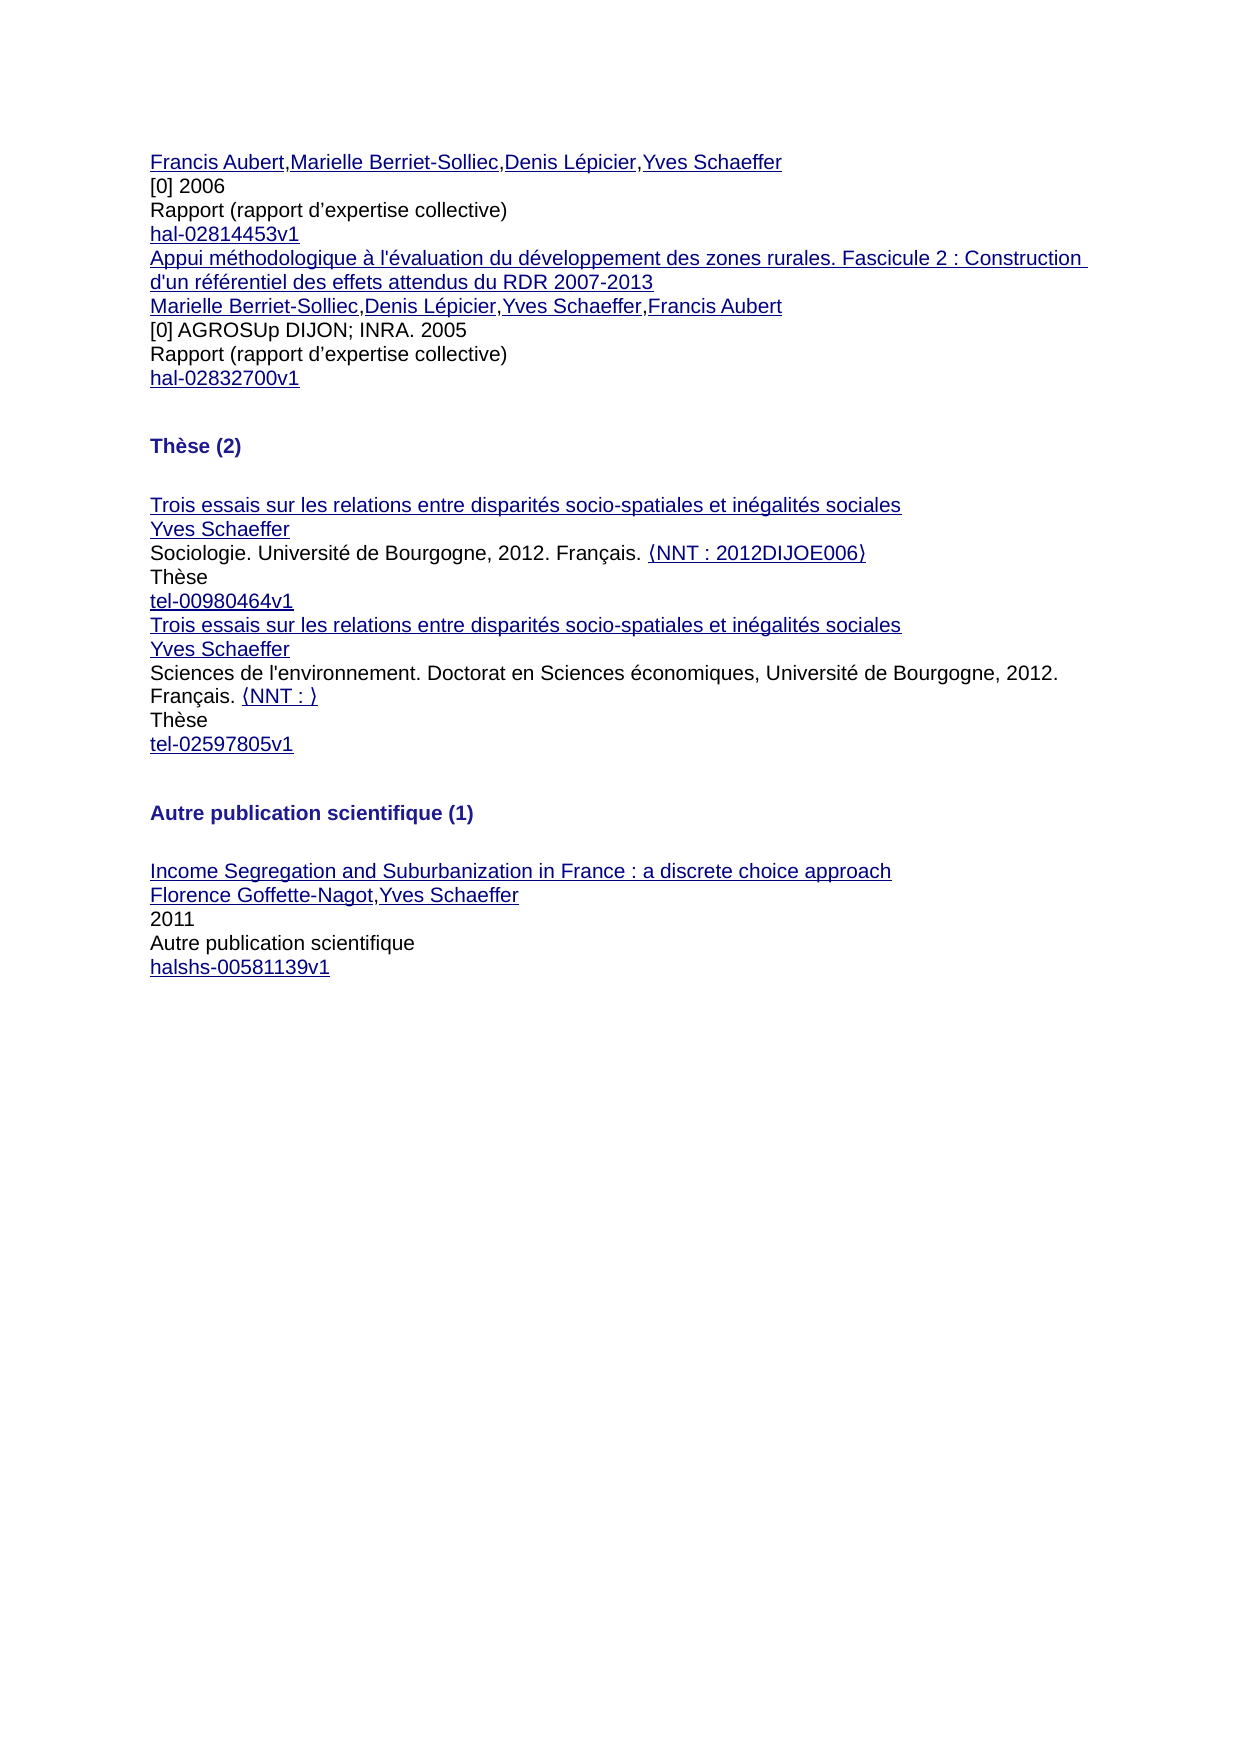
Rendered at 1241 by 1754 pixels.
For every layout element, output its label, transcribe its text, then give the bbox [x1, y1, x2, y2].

table_cell Francis Aubert,Marielle Berriet-Solliec,Denis Lépicier,Yves Schaeffer [0] 2006 Rapport (rapport d’expertise collective) hal-02814453v1 [150, 150, 1090, 246]
subtitle Autre publication scientifique (1) [150, 801, 1090, 825]
subtitle Thèse (2) [150, 434, 1090, 458]
table_cell Appui méthodologique à l'évaluation du développement des zones rurales. Fascicule 2 : Construction d'un référentiel des effets attendus du RDR 2007-2013 Marielle Berriet-Solliec,Denis Lépicier,Yves Schaeffer,Francis Aubert [0] AGROSUp DIJON; INRA. 2005 Rapport (rapport d’expertise collective) hal-02832700v1 [150, 246, 1090, 389]
table_cell Trois essais sur les relations entre disparités socio-spatiales et inégalités sociales Yves Schaeffer Sciences de l'environnement. Doctorat en Sciences économiques, Université de Bourgogne, 2012. Français. ⟨NNT : ⟩ Thèse tel-02597805v1 [150, 613, 1090, 756]
table_header Trois essais sur les relations entre disparités socio-spatiales et inégalités sociales Yves Schaeffer Sociologie. Université de Bourgogne, 2012. Français. ⟨NNT : 2012DIJOE006⟩ Thèse tel-00980464v1 [150, 493, 1090, 612]
table_header Income Segregation and Suburbanization in France : a discrete choice approach Florence Goffette-Nagot,Yves Schaeffer 2011 Autre publication scientifique halshs-00581139v1 [150, 859, 1090, 979]
